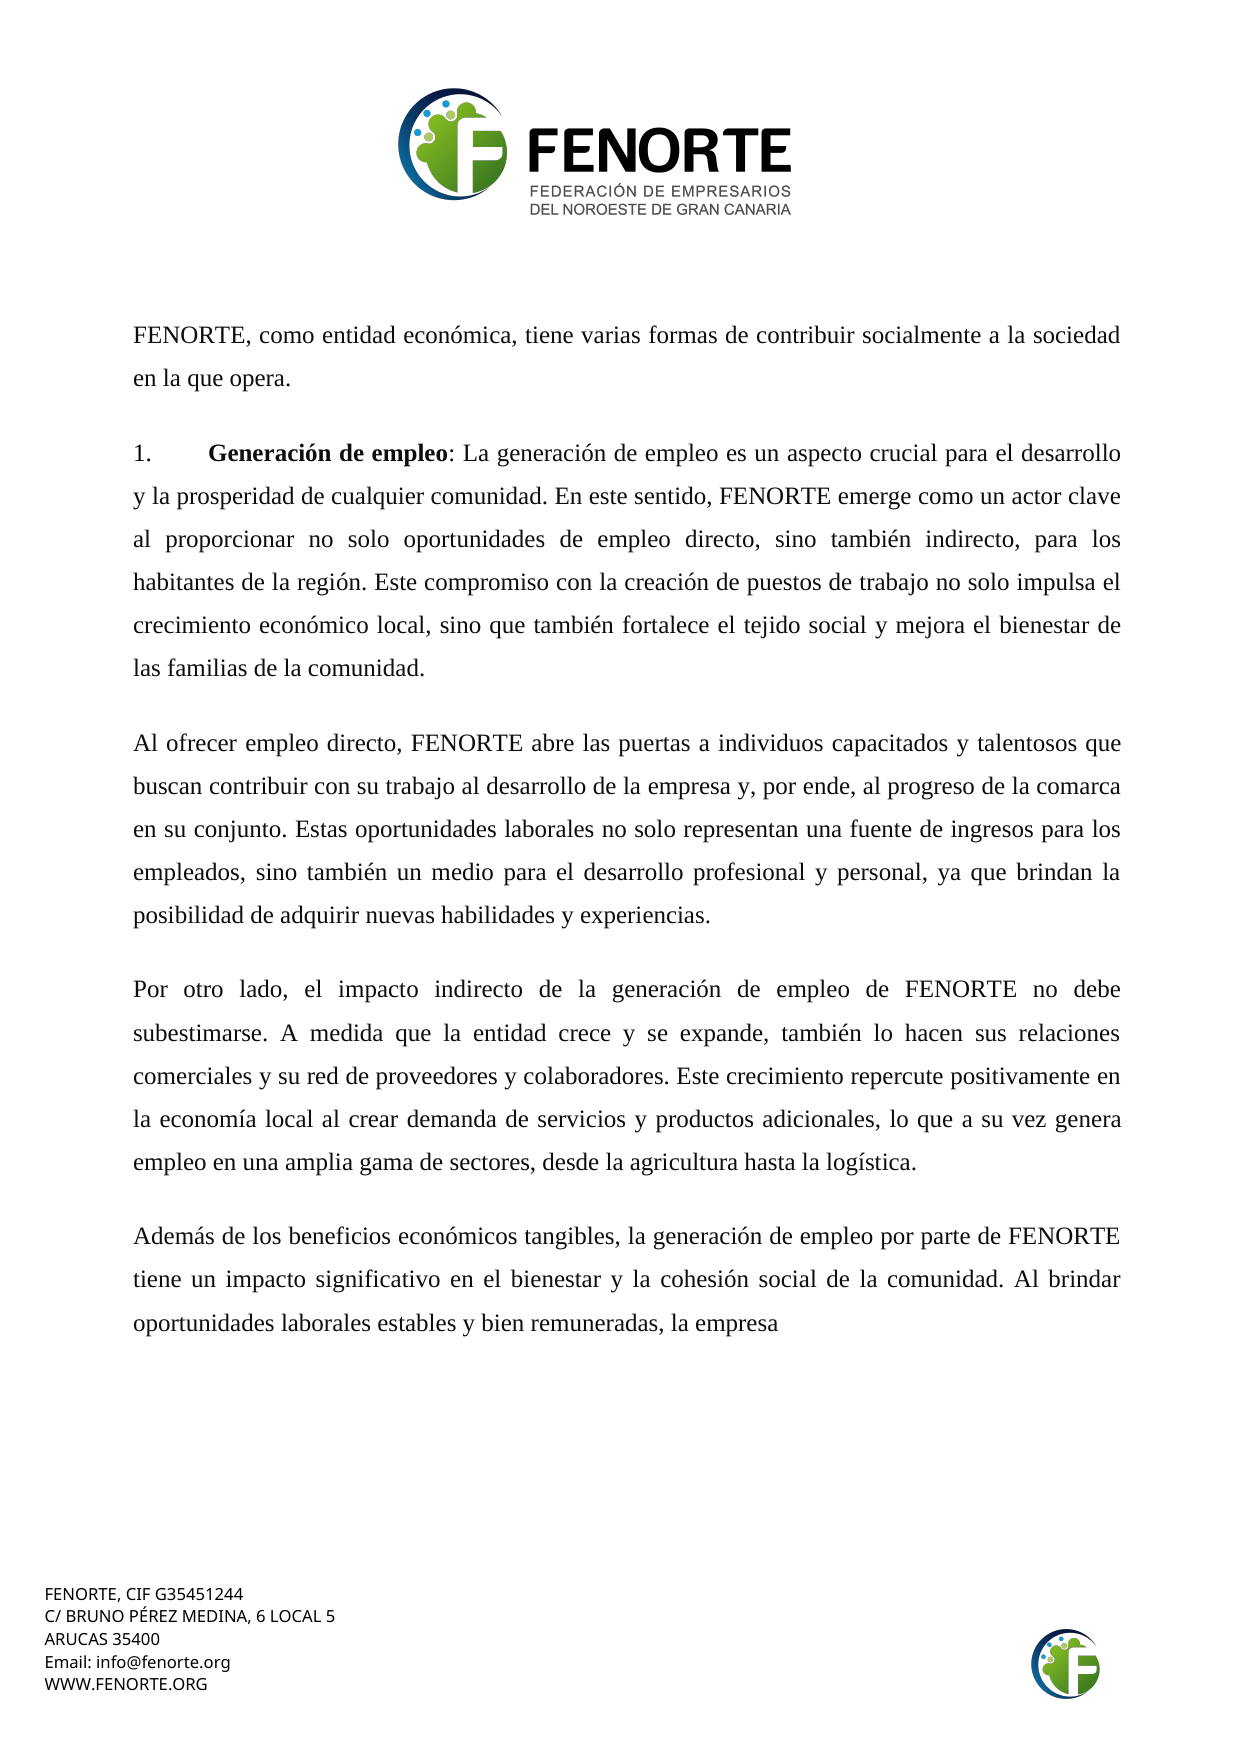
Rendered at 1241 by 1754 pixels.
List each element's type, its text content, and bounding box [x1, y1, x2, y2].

picture [1012, 1614, 1123, 1703]
text Además de los beneficios económicos tangibles, la generación de empleo por parte de FENORTE tiene un impacto significativo en el bienestar y la cohesión social de la comunidad. Al brindar oportunidades laborales estables y bien remuneradas, la empresa [133, 1221, 1122, 1336]
list Generación de empleo: La generación de empleo es un aspecto crucial para el desarrollo y la prosperidad de cualquier comunidad. En este sentido, FENORTE emerge como un actor clave al proporcionar no solo oportunidades de empleo directo, sino también indirecto, para los habitantes de la región. Este compromiso con la creación de puestos de trabajo no solo impulsa el crecimiento económico local, sino que también fortalece el tejido social y mejora el bienestar de las familias de la comunidad. [133, 438, 1122, 682]
text FENORTE, como entidad económica, tiene varias formas de contribuir socialmente a la sociedad en la que opera. [133, 320, 1122, 392]
text Al ofrecer empleo directo, FENORTE abre las puertas a individuos capacitados y talentosos que buscan contribuir con su trabajo al desarrollo de la empresa y, por ende, al progreso de la comarca en su conjunto. Estas oportunidades laborales no solo representan una fuente de ingresos para los empleados, sino también un medio para el desarrollo profesional y personal, ya que brindan la posibilidad de adquirir nuevas habilidades y experiencias. [133, 728, 1122, 929]
text Por otro lado, el impacto indirecto de la generación de empleo de FENORTE no debe subestimarse. A medida que la entidad crece y se expande, también lo hacen sus relaciones comerciales y su red de proveedores y colaboradores. Este crecimiento repercute positivamente en la economía local al crear demanda de servicios y productos adicionales, lo que a su vez genera empleo en una amplia gama de sectores, desde la agricultura hasta la logística. [133, 974, 1122, 1176]
